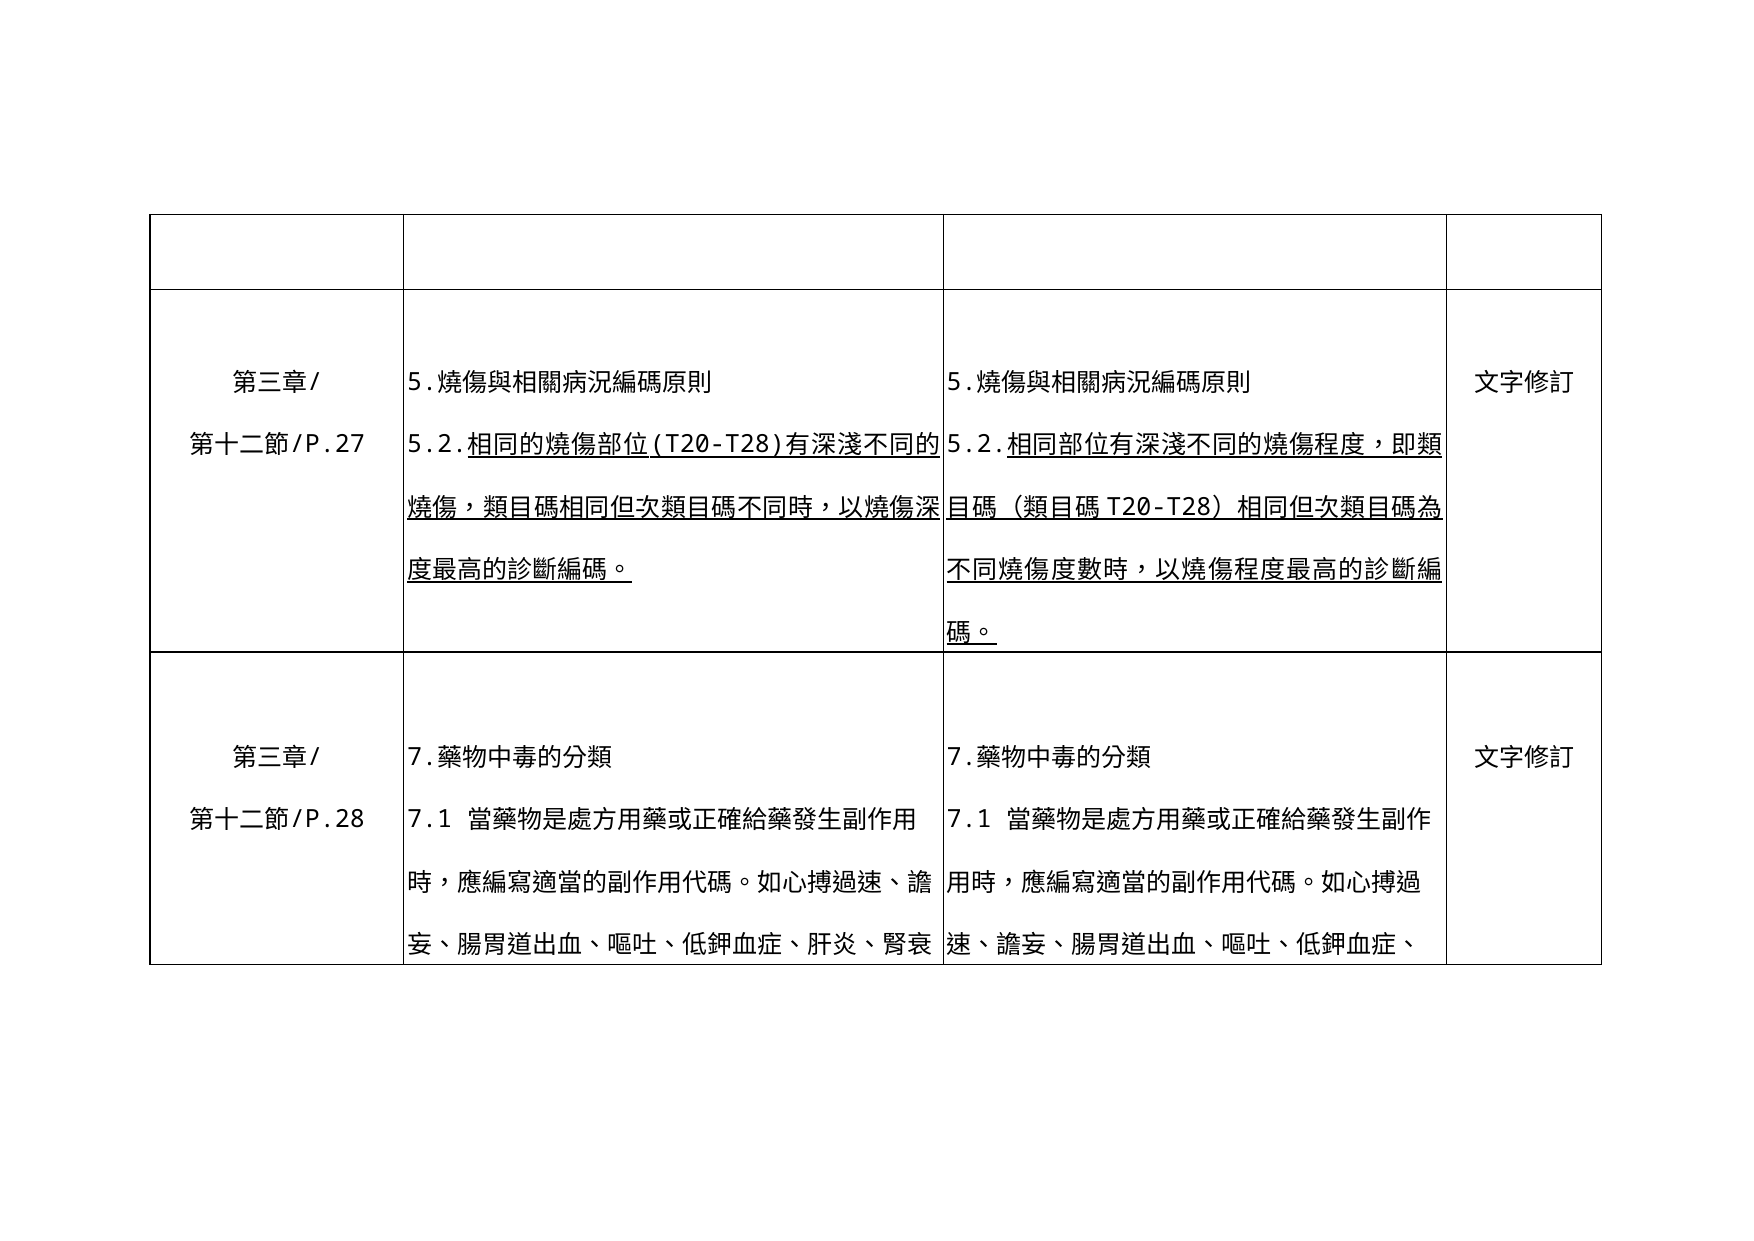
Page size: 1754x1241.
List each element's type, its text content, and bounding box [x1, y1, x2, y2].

table_cell 第三章/ 第十二節/P.28 [151, 653, 403, 964]
table_header [151, 215, 403, 289]
table_cell 第三章/ 第十二節/P.27 [151, 290, 403, 651]
table_header [944, 215, 1446, 289]
table_cell 5.燒傷與相關病況編碼原則 5.2.相同的燒傷部位(T20-T28)有深淺不同的燒傷，類目碼相同但次類目碼不同時，以燒傷深度最高的診斷編碼。 [404, 290, 943, 651]
table_cell 文字修訂 [1447, 290, 1601, 651]
table_header [1447, 215, 1601, 289]
table_cell 7.藥物中毒的分類 7.1 當藥物是處方用藥或正確給藥發生副作用時，應編寫適當的副作用代碼。如心搏過速、譫妄、腸胃道出血、嘔吐、低鉀血症、肝炎、腎衰竭或呼吸衰竭等。例如盤尼西林抗生素之不良反應編碼為T36.0x5- Adverse effect of penicillins，再使用附加代碼描述副作用之病癥。 [404, 653, 943, 964]
table_cell 5.燒傷與相關病況編碼原則 5.2.相同部位有深淺不同的燒傷程度，即類目碼（類目碼T20-T28）相同但次類目碼為不同燒傷度數時，以燒傷程度最高的診斷編碼。 [944, 290, 1446, 651]
table_cell 7.藥物中毒的分類 7.1 當藥物是處方用藥或正確給藥發生副作用時，應編寫適當的副作用代碼。如心搏過速、譫妄、腸胃道出血、嘔吐、低鉀血症、肝炎、腎衰竭或呼吸衰竭等。例如盤尼西林抗生素之不良反應，先編寫描述副作用的病癥碼，再使用附加代碼T36.0x5- Adverse effect of penicillins。 [944, 653, 1446, 964]
table_cell 文字修訂 [1447, 653, 1601, 964]
table_header [404, 215, 943, 289]
